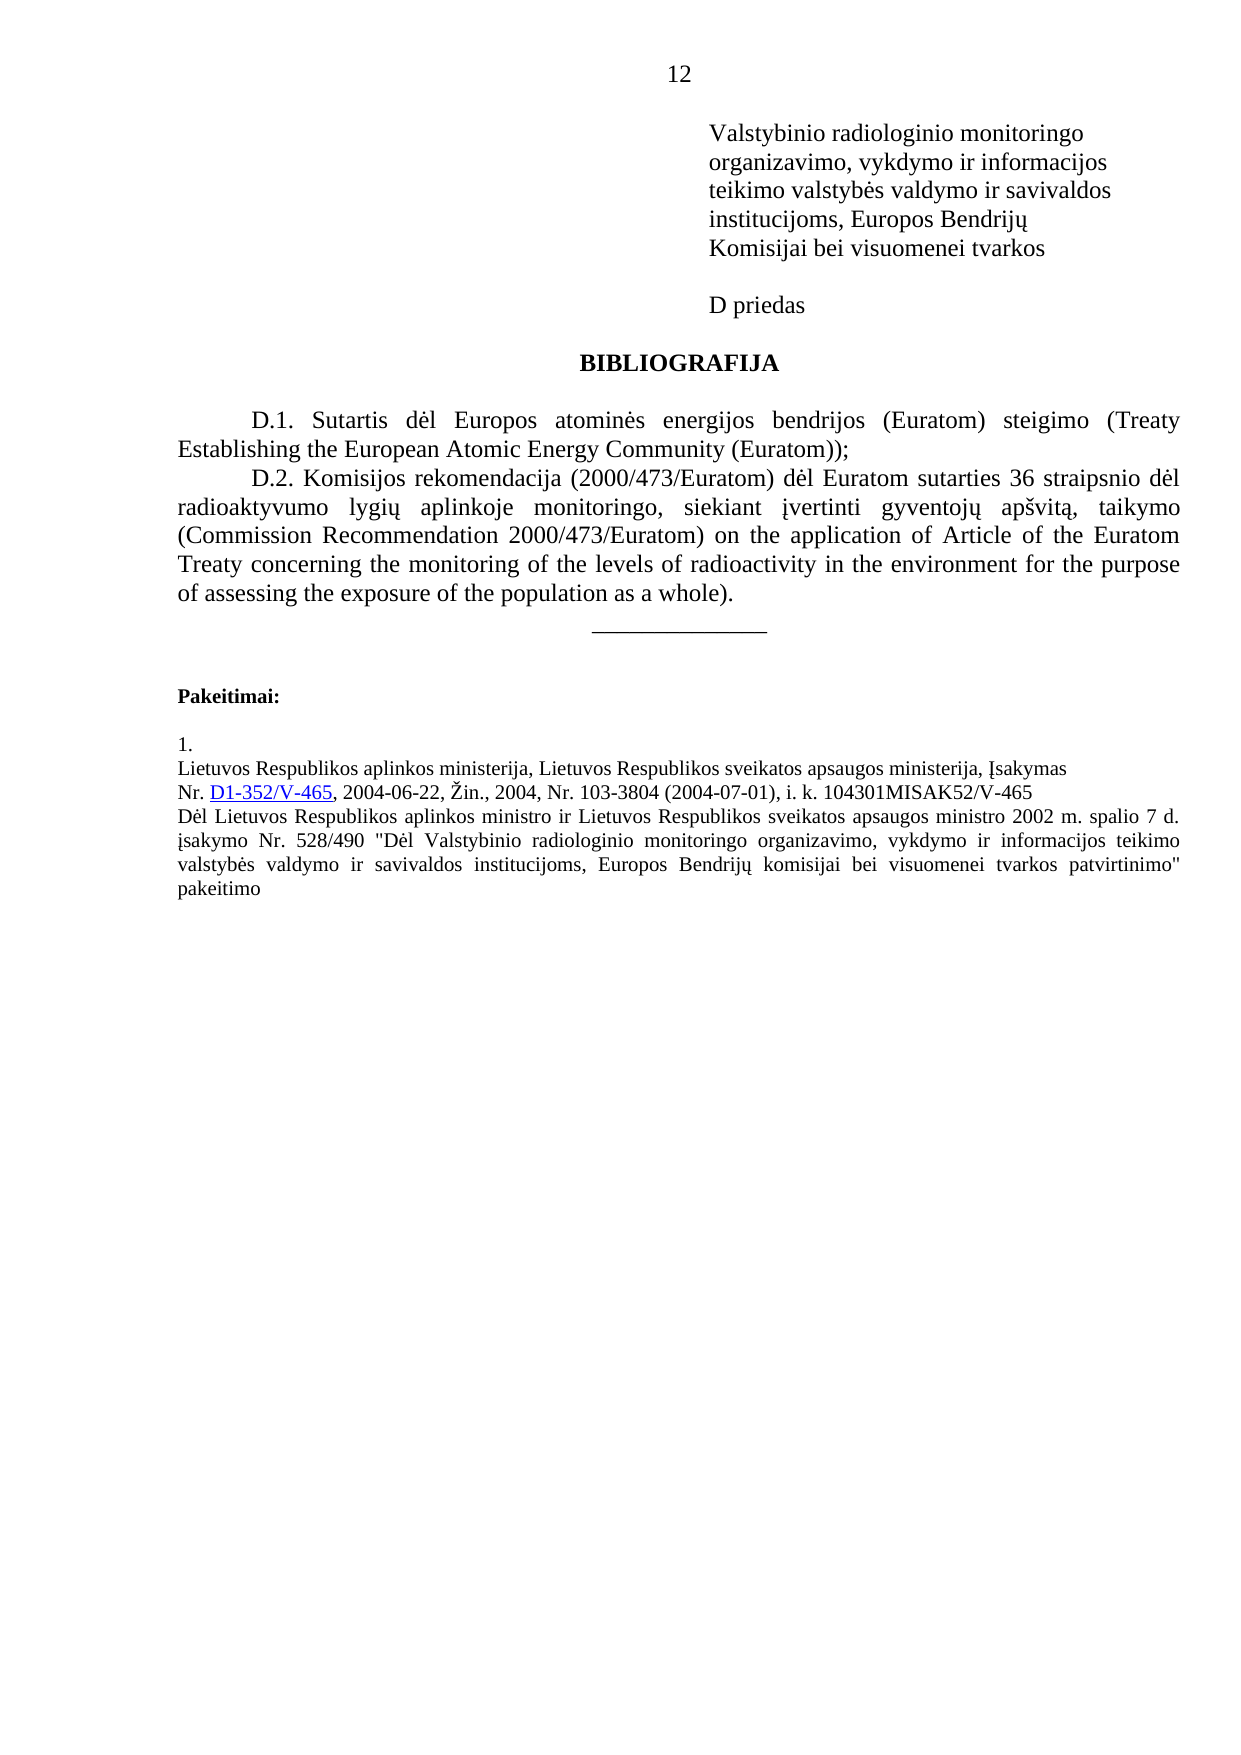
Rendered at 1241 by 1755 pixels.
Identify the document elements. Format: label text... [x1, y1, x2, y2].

text Dėl Lietuvos Respublikos aplinkos ministro ir Lietuvos Respublikos sveikatos apsaugos ministro 2002 m. spalio 7 d. įsakymo Nr. 528/490 "Dėl Valstybinio radiologinio monitoringo organizavimo, vykdymo ir informacijos teikimo valstybės valdymo ir savivaldos institucijoms, Europos Bendrijų komisijai bei visuomenei tvarkos patvirtinimo" pakeitimo [177, 804, 1181, 900]
text institucijoms, Europos Bendrijų [177, 204, 1181, 233]
text ______________ [177, 607, 1181, 636]
text organizavimo, vykdymo ir informacijos [177, 147, 1181, 176]
text D.1. Sutartis dėl Europos atominės energijos bendrijos (Euratom) steigimo (Treaty Establishing the European Atomic Energy Community (Euratom)); [177, 406, 1181, 463]
text 1. [177, 732, 1181, 756]
text D.2. Komisijos rekomendacija (2000/473/Euratom) dėl Euratom sutarties 36 straipsnio dėl radioaktyvumo lygių aplinkoje monitoringo, siekiant įvertinti gyventojų apšvitą, taikymo (Commission Recommendation 2000/473/Euratom) on the application of Article of the Euratom Treaty concerning the monitoring of the levels of radioactivity in the environment for the purpose of assessing the exposure of the population as a whole). [177, 463, 1181, 607]
text Bibliografija [177, 348, 1181, 377]
text Valstybinio radiologinio monitoringo [709, 118, 1181, 147]
text Pakeitimai: [177, 684, 1181, 708]
text teikimo valstybės valdymo ir savivaldos [177, 176, 1181, 204]
text Komisijai bei visuomenei tvarkos [177, 233, 1181, 262]
text Nr. D1-352/V-465, 2004-06-22, Žin., 2004, Nr. 103-3804 (2004-07-01), i. k. 104301MISAK52/V-465 [177, 780, 1181, 804]
text Lietuvos Respublikos aplinkos ministerija, Lietuvos Respublikos sveikatos apsaugos ministerija, Įsakymas [177, 756, 1181, 780]
text D priedas [177, 291, 1181, 319]
